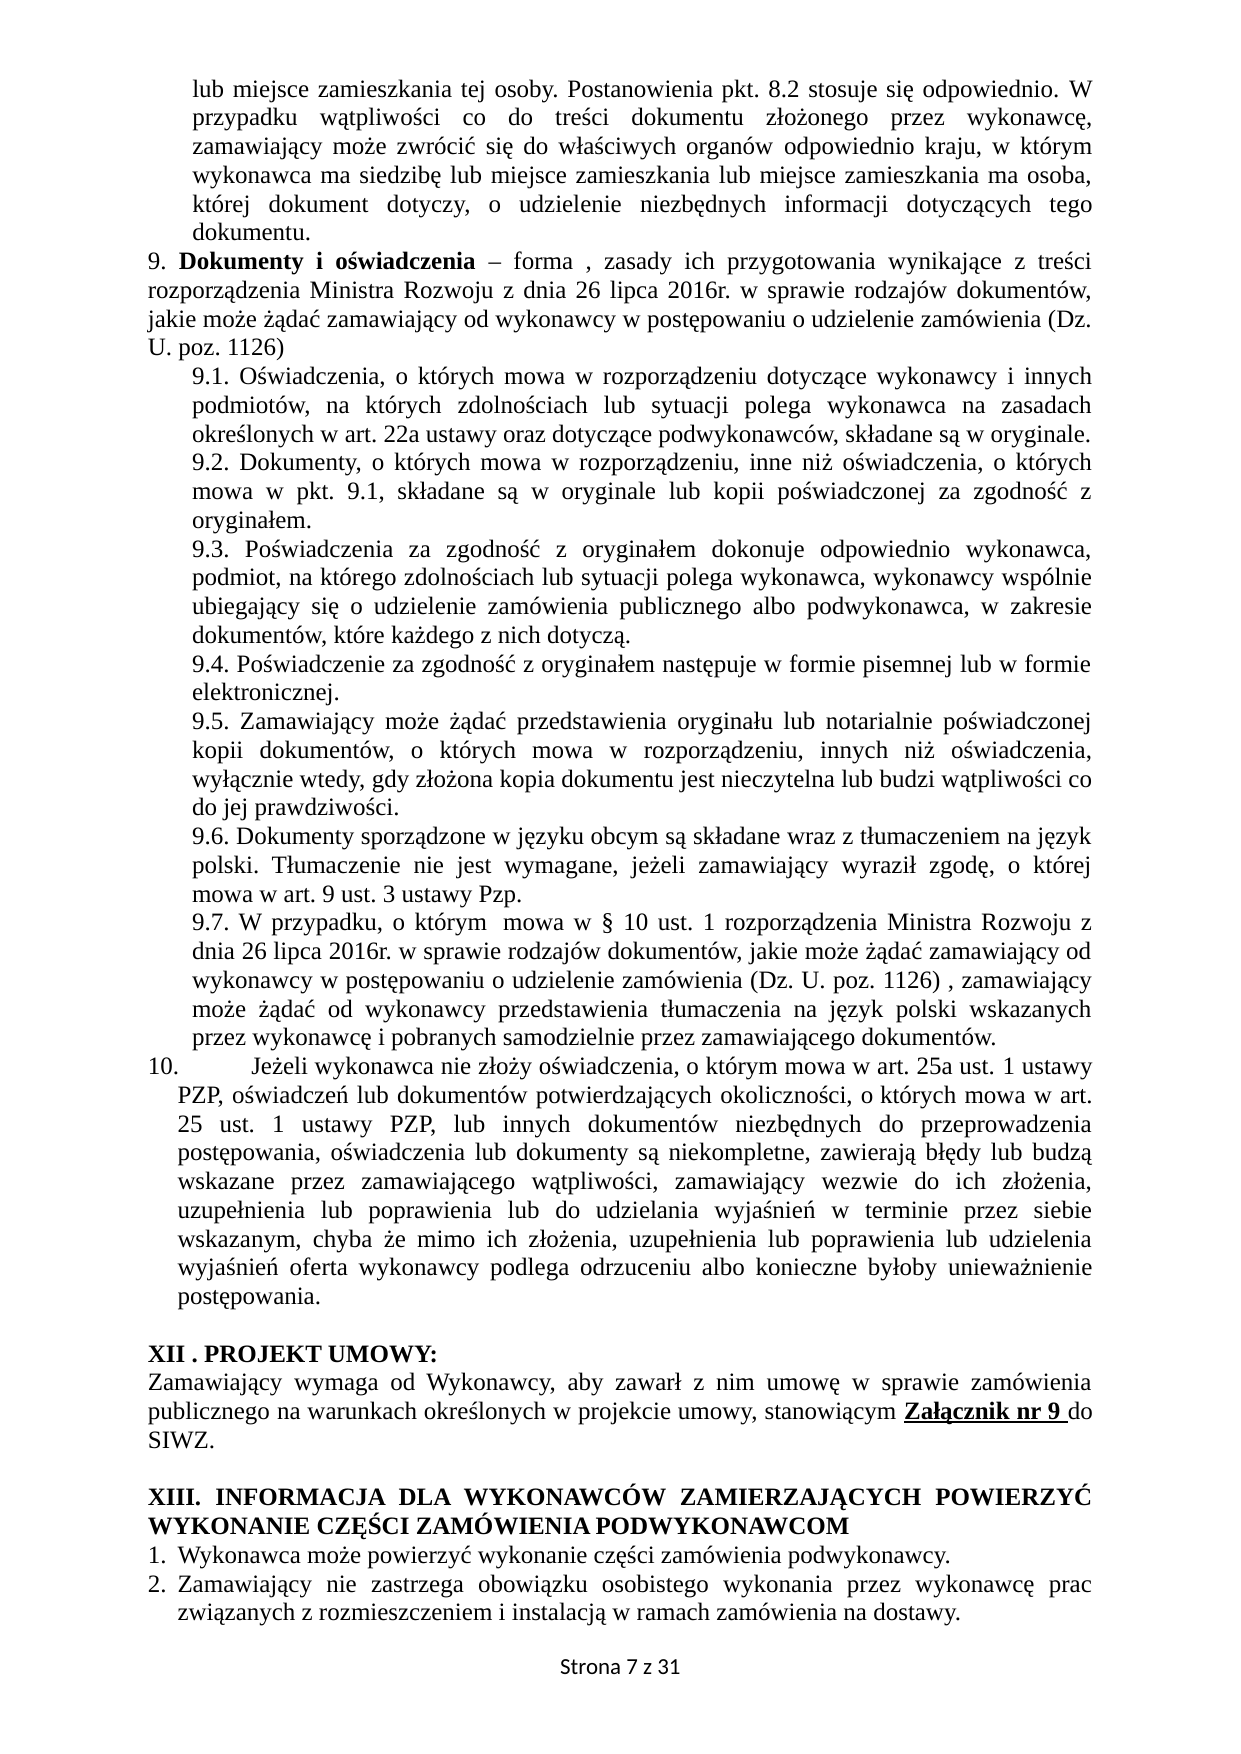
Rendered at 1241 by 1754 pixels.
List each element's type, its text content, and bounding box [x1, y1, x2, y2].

text 9.4. Poświadczenie za zgodność z oryginałem następuje w formie pisemnej lub w formie elektronicznej. [192, 649, 1093, 706]
text 9.6. Dokumenty sporządzone w języku obcym są składane wraz z tłumaczeniem na język polski. Tłumaczenie nie jest wymagane, jeżeli zamawiający wyraził zgodę, o której mowa w art. 9 ust. 3 ustawy Pzp. [192, 821, 1093, 907]
list Jeżeli wykonawca nie złoży oświadczenia, o którym mowa w art. 25a ust. 1 ustawy PZP, oświadczeń lub dokumentów potwierdzających okoliczności, o których mowa w art. 25 ust. 1 ustawy PZP, lub innych dokumentów niezbędnych do przeprowadzenia postępowania, oświadczenia lub dokumenty są niekompletne, zawierają błędy lub budzą wskazane przez zamawiającego wątpliwości, zamawiający wezwie do ich złożenia, uzupełnienia lub poprawienia lub do udzielania wyjaśnień w terminie przez siebie wskazanym, chyba że mimo ich złożenia, uzupełnienia lub poprawienia lub udzielenia wyjaśnień oferta wykonawcy podlega odrzuceniu albo konieczne byłoby unieważnienie postępowania. [148, 1051, 1093, 1310]
text 9.1. Oświadczenia, o których mowa w rozporządzeniu dotyczące wykonawcy i innych podmiotów, na których zdolnościach lub sytuacji polega wykonawca na zasadach określonych w art. 22a ustawy oraz dotyczące podwykonawców, składane są w oryginale. [192, 361, 1093, 447]
text 9.5. Zamawiający może żądać przedstawienia oryginału lub notarialnie poświadczonej kopii dokumentów, o których mowa w rozporządzeniu, innych niż oświadczenia, wyłącznie wtedy, gdy złożona kopia dokumentu jest nieczytelna lub budzi wątpliwości co do jej prawdziwości. [192, 706, 1093, 821]
text lub miejsce zamieszkania tej osoby. Postanowienia pkt. 8.2 stosuje się odpowiednio. W przypadku wątpliwości co do treści dokumentu złożonego przez wykonawcę, zamawiający może zwrócić się do właściwych organów odpowiednio kraju, w którym wykonawca ma siedzibę lub miejsce zamieszkania lub miejsce zamieszkania ma osoba, której dokument dotyczy, o udzielenie niezbędnych informacji dotyczących tego dokumentu. [148, 74, 1093, 246]
text 9.3. Poświadczenia za zgodność z oryginałem dokonuje odpowiednio wykonawca, podmiot, na którego zdolnościach lub sytuacji polega wykonawca, wykonawcy wspólnie ubiegający się o udzielenie zamówienia publicznego albo podwykonawca, w zakresie dokumentów, które każdego z nich dotyczą. [192, 534, 1093, 649]
text XII . PROJEKT UMOWY: [148, 1339, 1093, 1367]
text 9.7. W przypadku, o którym mowa w § 10 ust. 1 rozporządzenia Ministra Rozwoju z dnia 26 lipca 2016r. w sprawie rodzajów dokumentów, jakie może żądać zamawiający od wykonawcy w postępowaniu o udzielenie zamówienia (Dz. U. poz. 1126) , zamawiający może żądać od wykonawcy przedstawienia tłumaczenia na język polski wskazanych przez wykonawcę i pobranych samodzielnie przez zamawiającego dokumentów. [192, 907, 1093, 1051]
list Wykonawca może powierzyć wykonanie części zamówienia podwykonawcy. [148, 1540, 1093, 1569]
text XIII. INFORMACJA DLA WYKONAWCÓW ZAMIERZAJĄCYCH POWIERZYĆ WYKONANIE CZĘŚCI ZAMÓWIENIA PODWYKONAWCOM [148, 1482, 1093, 1540]
text 9. Dokumenty i oświadczenia – forma , zasady ich przygotowania wynikające z treści rozporządzenia Ministra Rozwoju z dnia 26 lipca 2016r. w sprawie rodzajów dokumentów, jakie może żądać zamawiający od wykonawcy w postępowaniu o udzielenie zamówienia (Dz. U. poz. 1126) [148, 246, 1093, 361]
list Zamawiający nie zastrzega obowiązku osobistego wykonania przez wykonawcę prac związanych z rozmieszczeniem i instalacją w ramach zamówienia na dostawy. [148, 1569, 1093, 1626]
text 9.2. Dokumenty, o których mowa w rozporządzeniu, inne niż oświadczenia, o których mowa w pkt. 9.1, składane są w oryginale lub kopii poświadczonej za zgodność z oryginałem. [192, 447, 1093, 534]
text Zamawiający wymaga od Wykonawcy, aby zawarł z nim umowę w sprawie zamówienia publicznego na warunkach określonych w projekcie umowy, stanowiącym Załącznik nr 9 do SIWZ. [148, 1367, 1093, 1454]
